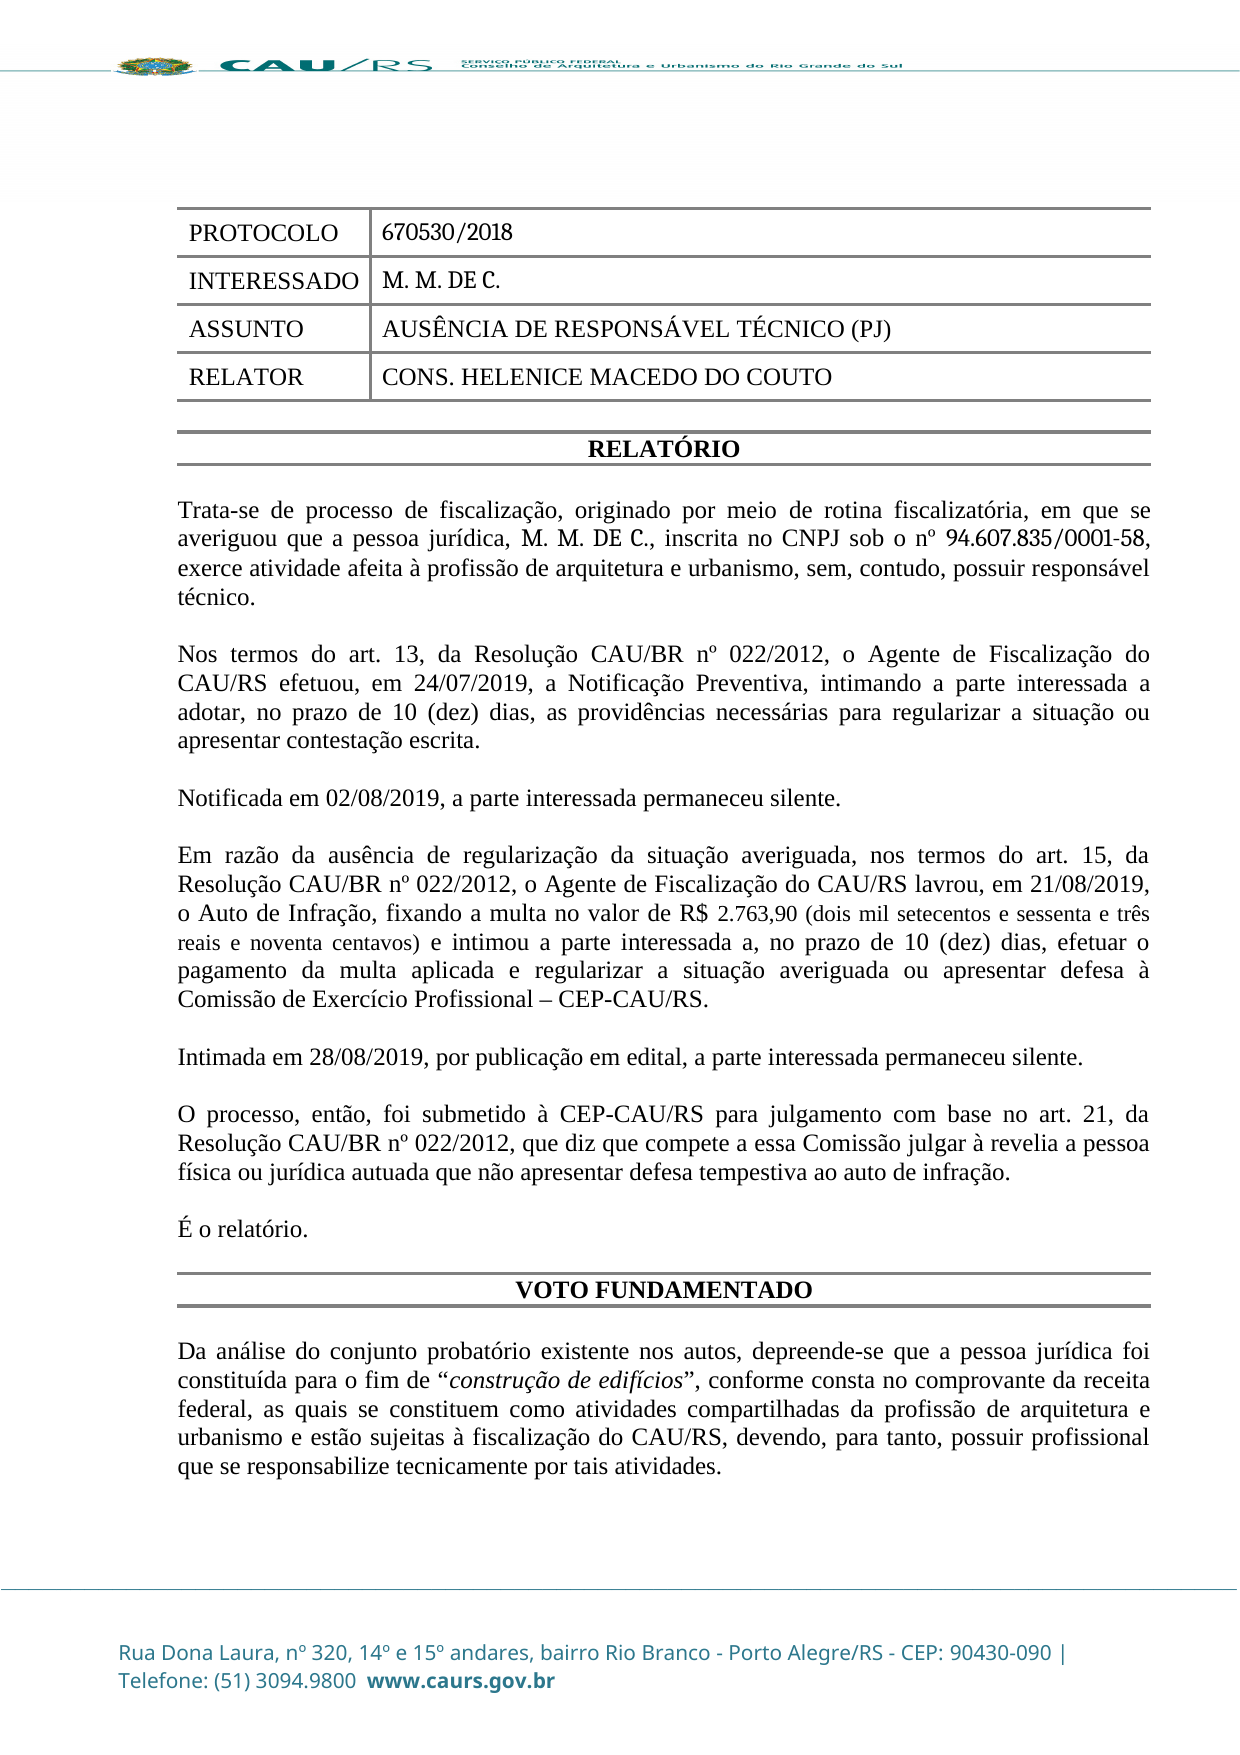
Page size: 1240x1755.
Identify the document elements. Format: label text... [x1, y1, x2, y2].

text Notificada em 02/08/2019, a parte interessada permaneceu silente. [177, 783, 1151, 812]
text É o relatório. [177, 1214, 1151, 1243]
table_cell ASSUNTO [177, 306, 369, 351]
table_cell 670530/2018 [372, 210, 1151, 255]
table_header RELATÓRIO [177, 434, 1151, 463]
text Intimada em 28/08/2019, por publicação em edital, a parte interessada permaneceu silente. [177, 1042, 1151, 1071]
text O processo, então, foi submetido à CEP-CAU/RS para julgamento com base no art. 21, da Resolução CAU/BR nº 022/2012, que diz que compete a essa Comissão julgar à revelia a pessoa física ou jurídica autuada que não apresentar defesa tempestiva ao auto de infração. [177, 1099, 1151, 1186]
table_cell PROTOCOLO [177, 210, 369, 255]
table_cell M. M. DE C. [372, 258, 1151, 303]
table_header VOTO FUNDAMENTADO [177, 1275, 1151, 1304]
table_cell RELATOR [177, 354, 369, 398]
text Da análise do conjunto probatório existente nos autos, depreende-se que a pessoa jurídica foi constituída para o fim de “construção de edifícios”, conforme consta no comprovante da receita federal, as quais se constituem como atividades compartilhadas da profissão de arquitetura e urbanismo e estão sujeitas à fiscalização do CAU/RS, devendo, para tanto, possuir profissional que se responsabilize tecnicamente por tais atividades. [177, 1336, 1151, 1480]
text Em razão da ausência de regularização da situação averiguada, nos termos do art. 15, da Resolução CAU/BR nº 022/2012, o Agente de Fiscalização do CAU/RS lavrou, em 21/08/2019, o Auto de Infração, fixando a multa no valor de R$ 2.763,90 (dois mil setecentos e sessenta e três reais e noventa centavos) e intimou a parte interessada a, no prazo de 10 (dez) dias, efetuar o pagamento da multa aplicada e regularizar a situação averiguada ou apresentar defesa à Comissão de Exercício Profissional – CEP-CAU/RS. [177, 841, 1151, 1013]
table_cell INTERESSADO [177, 258, 369, 303]
table_cell AUSÊNCIA DE RESPONSÁVEL TÉCNICO (PJ) [372, 306, 1151, 351]
table_cell CONS. HELENICE MACEDO DO COUTO [372, 354, 1151, 398]
text Nos termos do art. 13, da Resolução CAU/BR nº 022/2012, o Agente de Fiscalização do CAU/RS efetuou, em 24/07/2019, a Notificação Preventiva, intimando a parte interessada a adotar, no prazo de 10 (dez) dias, as providências necessárias para regularizar a situação ou apresentar contestação escrita. [177, 639, 1151, 754]
text Trata-se de processo de fiscalização, originado por meio de rotina fiscalizatória, em que se averiguou que a pessoa jurídica, M. M. DE C., inscrita no CNPJ sob o nº 94.607.835/0001-58, exerce atividade afeita à profissão de arquitetura e urbanismo, sem, contudo, possuir responsável técnico. [177, 495, 1151, 611]
